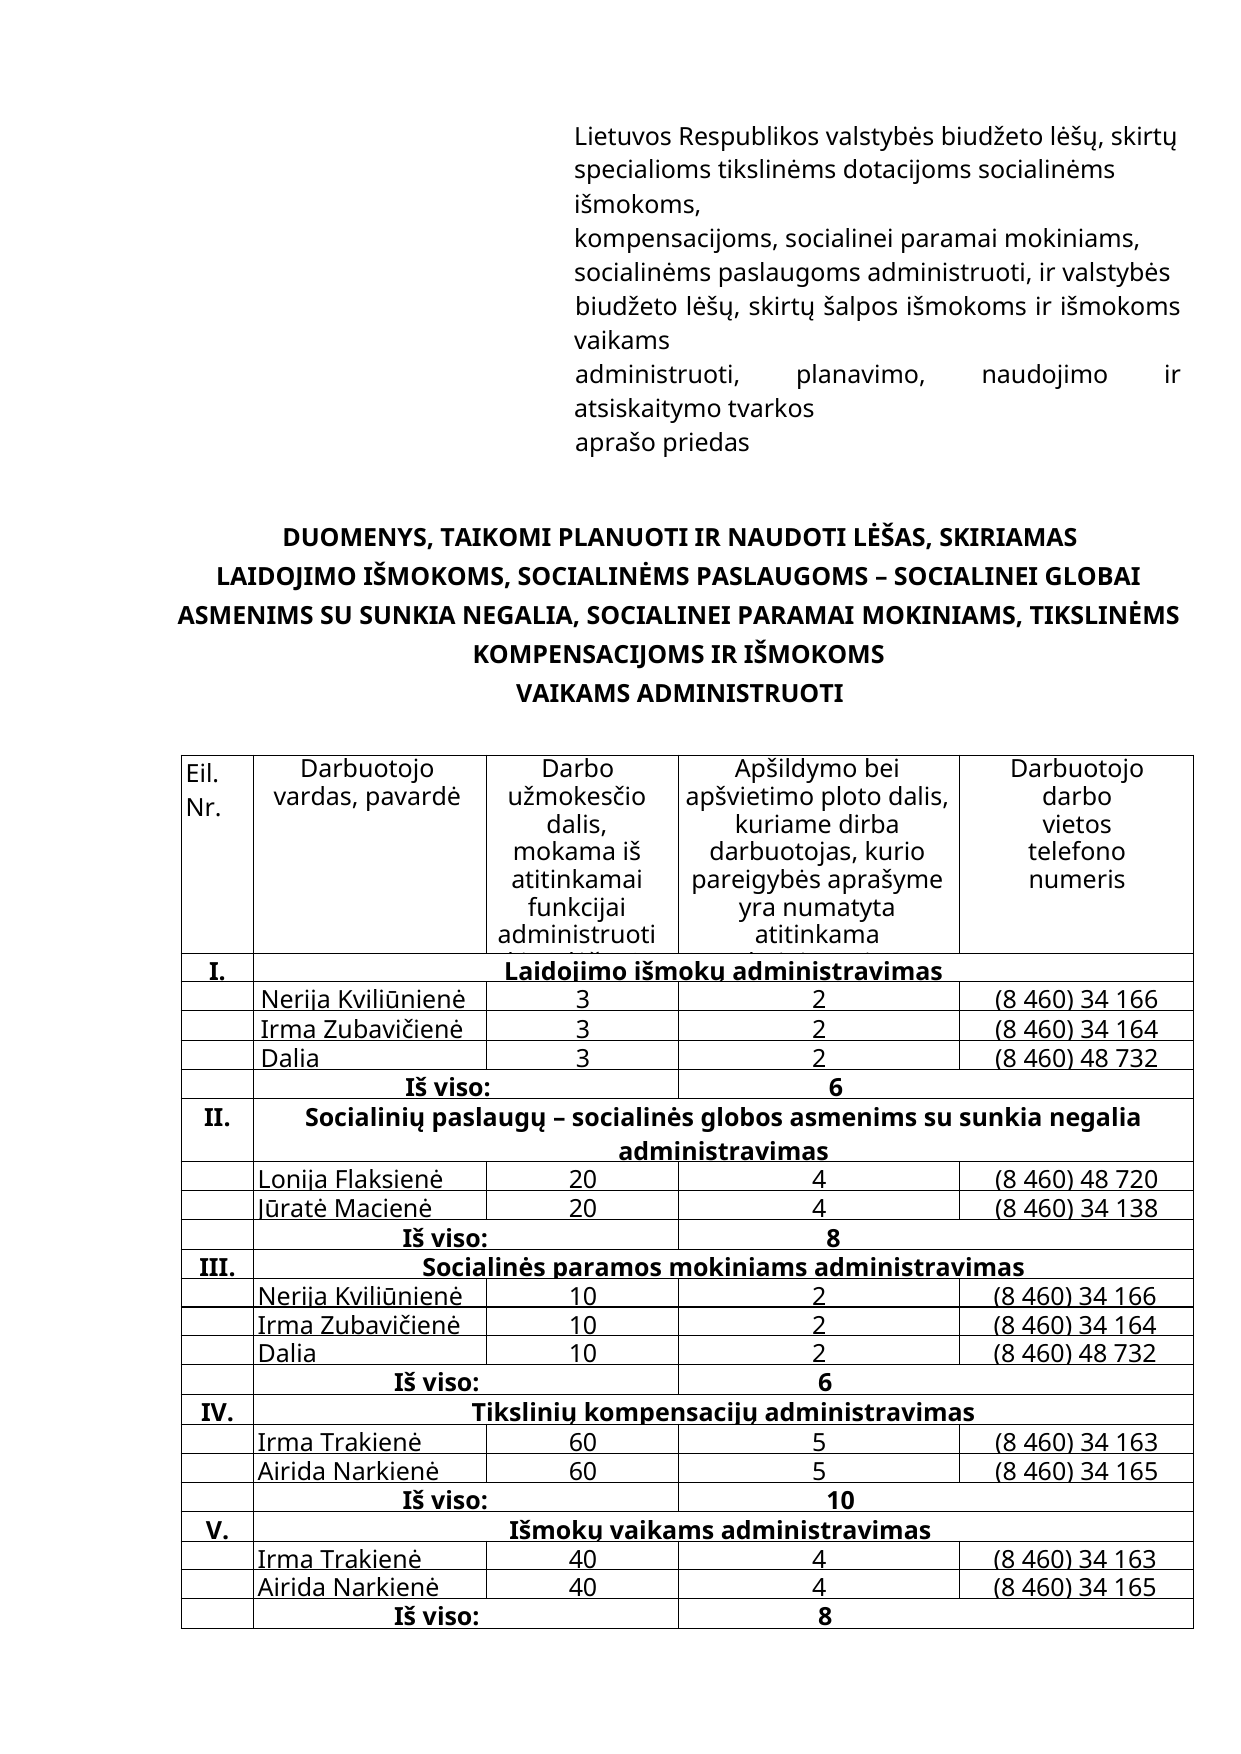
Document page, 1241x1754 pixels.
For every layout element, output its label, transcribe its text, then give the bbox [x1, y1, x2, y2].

table_cell Laidojimo išmokų administravimas [722, 954, 1193, 981]
table_cell 8 [679, 1599, 1193, 1628]
table_cell (8 460) 34 166 [1071, 982, 1193, 1010]
table_cell Irma Trakienė [254, 1542, 486, 1569]
table_cell (8 460) 48 720 [999, 1186, 1069, 1190]
table_cell [182, 1483, 253, 1511]
table_cell [182, 1162, 253, 1190]
table_header Darbo užmokesčio dalis, mokama iš atitinkamai funkcijai administruoti skirtų lėšų (%) [661, 756, 678, 952]
table_cell 3 [487, 982, 678, 1010]
table_cell (8 460) 48 732 [960, 1041, 998, 1069]
table_cell (8 460) 34 163 [997, 1565, 1068, 1569]
table_cell 4 [679, 1542, 959, 1569]
table_cell [182, 1279, 253, 1306]
table_cell IV. [182, 1395, 253, 1423]
table_cell (8 460) 48 732 [999, 1064, 1070, 1069]
table_cell [182, 1454, 253, 1482]
table_cell (8 460) 34 165 [997, 1593, 1068, 1598]
table_cell [182, 1220, 253, 1249]
table_cell Airida Narkienė [254, 1454, 486, 1482]
table_cell 3 [487, 1011, 678, 1039]
table_cell 10 [487, 1336, 678, 1363]
table_cell 10 [487, 1279, 678, 1306]
table_cell Lonija Flaksienė [254, 1162, 309, 1190]
table_cell Tikslinių kompensacijų administravimas [753, 1395, 1193, 1423]
table_cell Nerija Kviliūnienė [314, 982, 486, 1010]
table_cell (8 460) 34 164 [1069, 1308, 1193, 1335]
table_cell (8 460) 34 163 [1069, 1542, 1193, 1569]
table_cell (8 460) 34 163 [960, 1425, 998, 1453]
text socialinėms paslaugoms administruoti, ir valstybės [574, 254, 1181, 288]
text administruoti, planavimo, naudojimo ir atsiskaitymo tvarkos [574, 357, 1181, 425]
table_cell Nerija Kviliūnienė [311, 1279, 486, 1306]
table_cell 3 [487, 1041, 678, 1069]
table_cell Dalia Baranauskienė [254, 1041, 486, 1069]
table_cell (8 460) 48 720 [1071, 1162, 1193, 1190]
table_cell 2 [679, 1041, 959, 1069]
table_cell 8 [679, 1220, 1193, 1249]
table_cell 40 [487, 1542, 678, 1569]
table_cell (8 460) 34 166 [997, 1302, 1068, 1306]
table_cell (8 460) 34 164 [997, 1331, 1068, 1335]
table_cell [182, 1425, 253, 1453]
table_cell 20 [487, 1191, 678, 1219]
table_cell 6 [679, 1365, 1193, 1393]
table_cell (8 460) 34 163 [999, 1448, 1070, 1453]
table_cell (8 460) 34 164 [999, 1035, 1070, 1039]
table_cell 2 [679, 1308, 959, 1335]
table_cell (8 460) 48 732 [1071, 1041, 1193, 1069]
table_cell 4 [679, 1191, 959, 1219]
table_cell [182, 1070, 253, 1098]
table_cell (8 460) 34 164 [960, 1011, 997, 1039]
table_cell [182, 1011, 253, 1039]
table_cell V. [182, 1512, 253, 1541]
text kompensacijoms, socialinei paramai mokiniams, [574, 220, 1181, 254]
text DUOMENYS, TAIKOMI PLANUOTI IR NAUDOTI LĖŠAS, SKIRIAMAS [179, 519, 1181, 553]
table_cell [182, 1542, 253, 1569]
text specialioms tikslinėms dotacijoms socialinėms išmokoms, [574, 152, 1181, 220]
table_cell 10 [487, 1308, 678, 1335]
table_cell [182, 1570, 253, 1598]
table_cell Jūratė Macienė [261, 1191, 486, 1219]
table_cell [182, 1365, 253, 1393]
table_cell 4 [679, 1570, 959, 1598]
table_cell 2 [679, 982, 959, 1010]
table_cell (8 460) 34 164 [1071, 1011, 1193, 1039]
table_cell Nerija Kviliūnienė [254, 982, 312, 1010]
table_cell Iš viso: [254, 1365, 678, 1393]
table_header Darbuotojo vardas, pavardė [254, 756, 486, 952]
table_cell 5 [679, 1454, 959, 1482]
table_cell 2 [679, 1279, 959, 1306]
table_cell (8 460) 48 732 [1069, 1336, 1193, 1363]
table_cell (8 460) 34 138 [960, 1191, 998, 1219]
table_cell (8 460) 34 165 [999, 1478, 1069, 1482]
table_cell II. [182, 1099, 253, 1161]
table_cell 20 [487, 1162, 678, 1190]
table_cell [182, 1336, 253, 1363]
text Lietuvos Respublikos valstybės biudžeto lėšų, skirtų [177, 118, 1181, 152]
table_cell Iš viso: [254, 1070, 678, 1098]
table_cell Nerija Kviliūnienė [254, 1279, 309, 1306]
table_cell Irma Zubavičienė [254, 1011, 486, 1039]
table_cell (8 460) 48 720 [960, 1162, 998, 1190]
table_cell III. [182, 1250, 253, 1278]
text LAIDOJIMO IŠMOKOMS, SOCIALINĖMS PASLAUGOMS – SOCIALINEI GLOBAI ASMENIMS SU SUNKIA NEGALIA, SOCIALINEI PARAMAI MOKINIAMS, TIKSLINĖMS KOMPENSACIJOMS IR IŠMOKOMS [177, 559, 1180, 671]
table_cell (8 460) 34 166 [999, 1006, 1069, 1010]
table_cell Lonija Flaksienė [311, 1162, 486, 1190]
table_cell [182, 1041, 253, 1069]
table_cell [182, 1599, 253, 1628]
table_cell Airida Narkienė [254, 1570, 486, 1598]
table_cell (8 460) 34 165 [960, 1454, 998, 1482]
table_cell (8 460) 34 138 [1071, 1191, 1193, 1219]
table_header Eil. Nr. [182, 756, 253, 952]
table_cell (8 460) 34 165 [1071, 1454, 1193, 1482]
table_cell I. [182, 954, 253, 981]
text VAIKAMS ADMINISTRUOTI [177, 676, 1181, 710]
table_cell 10 [679, 1483, 1193, 1511]
table_cell Irma Zubavičienė [254, 1308, 486, 1335]
table_cell (8 460) 34 163 [1071, 1425, 1193, 1453]
table_cell 60 [487, 1425, 678, 1453]
text aprašo priedas [574, 425, 1181, 459]
table_header Darbuotojo darbo vietos telefono numeris [960, 756, 1193, 952]
table_cell (8 460) 34 166 [960, 982, 998, 1010]
table_cell Iš viso: [254, 1483, 678, 1511]
table_cell 5 [679, 1425, 959, 1453]
table_cell [182, 1191, 253, 1219]
table_cell [182, 982, 253, 1010]
table_cell 2 [679, 1336, 959, 1363]
table_cell 6 [679, 1070, 1193, 1098]
table_cell Tikslinių kompensacijų administravimas [254, 1395, 571, 1423]
table_cell 4 [679, 1162, 959, 1190]
table_cell Irma Trakienė [254, 1425, 486, 1453]
table_cell (8 460) 34 138 [999, 1215, 1069, 1219]
text biudžeto lėšų, skirtų šalpos išmokoms ir išmokoms vaikams [574, 288, 1181, 357]
table_cell 60 [487, 1454, 678, 1482]
table_cell Iš viso: [254, 1220, 678, 1249]
table_cell (8 460) 34 166 [1069, 1279, 1193, 1306]
table_cell (8 460) 48 732 [997, 1359, 1068, 1363]
table_cell (8 460) 34 165 [1069, 1570, 1193, 1598]
table_cell Dalia Baranauskienė [254, 1336, 486, 1363]
table_cell 40 [487, 1570, 678, 1598]
table_cell [182, 1308, 253, 1335]
table_cell Laidojimo išmokų administravimas [254, 954, 574, 981]
table_cell 2 [679, 1011, 959, 1039]
table_cell Iš viso: [254, 1599, 678, 1628]
